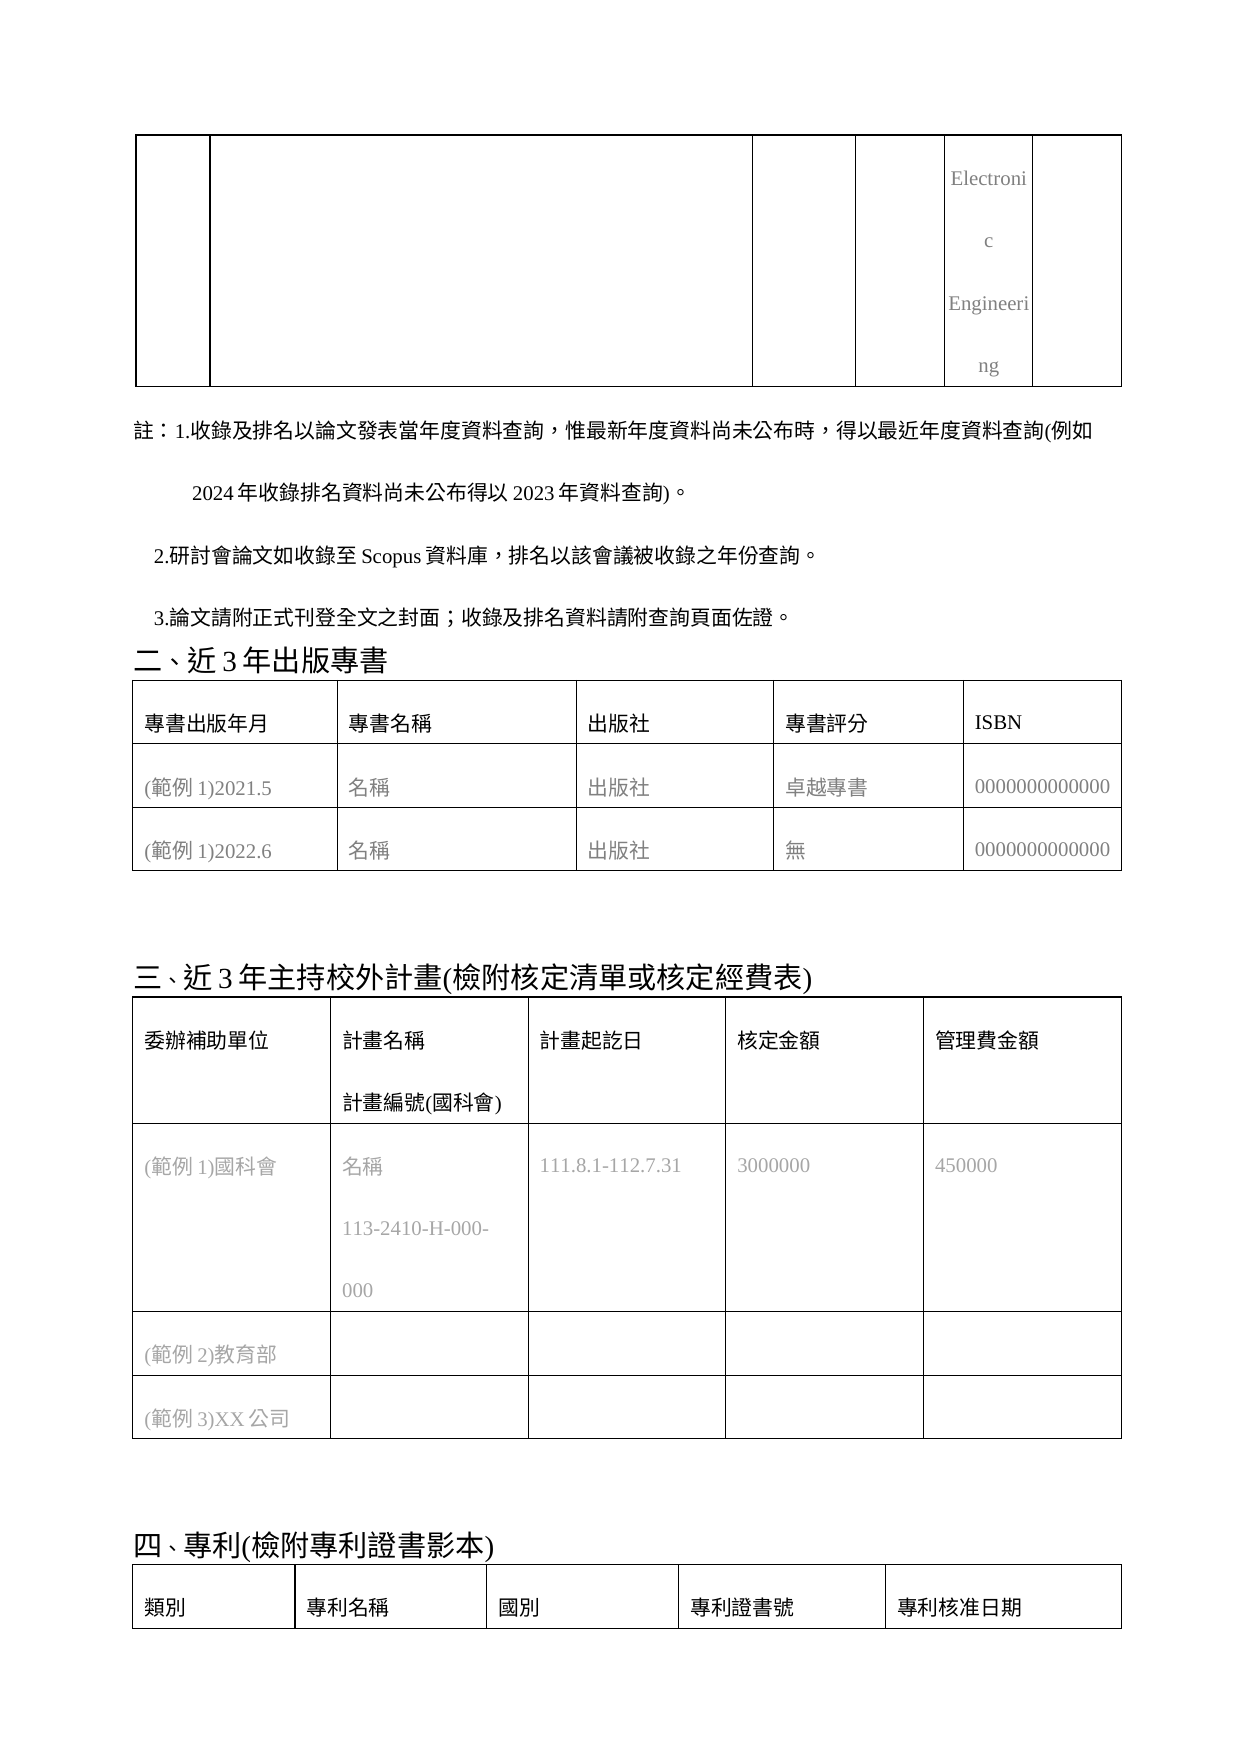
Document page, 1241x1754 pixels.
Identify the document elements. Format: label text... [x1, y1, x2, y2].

table_header 專書名稱 [338, 681, 576, 743]
table_header 專利證書號 [679, 1565, 885, 1628]
table_cell 450000 [924, 1124, 1121, 1311]
table_cell [137, 136, 209, 386]
text 3.論文請附正式刊登全文之封面；收錄及排名資料請附查詢頁面佐證。 [133, 575, 1122, 637]
table_cell [529, 1312, 725, 1374]
table_header 專利名稱 [296, 1565, 486, 1628]
table_header 出版社 [577, 681, 773, 743]
table_cell 名稱 113-2410-H-000-000 [331, 1124, 528, 1311]
table_cell [726, 1376, 923, 1438]
table_header 計畫起訖日 [529, 998, 725, 1122]
table_header 專書評分 [774, 681, 963, 743]
table_cell (範例1)2022.6 [133, 808, 337, 870]
table_header ISBN [964, 681, 1121, 743]
table_cell 出版社 [577, 808, 773, 870]
table_cell 卓越專書 [774, 744, 963, 807]
table_header 計畫名稱 計畫編號(國科會) [331, 998, 528, 1122]
table_cell [924, 1376, 1121, 1438]
table_cell - [753, 136, 855, 386]
table_header 委辦補助單位 [133, 998, 330, 1122]
text 2.研討會論文如收錄至Scopus資料庫，排名以該會議被收錄之年份查詢。 [133, 512, 1122, 575]
table_cell [331, 1312, 528, 1374]
table_cell (範例3)XX公司 [133, 1376, 330, 1438]
table_cell [331, 1376, 528, 1438]
table_header 類別 [133, 1565, 294, 1628]
table_header 管理費金額 [924, 998, 1121, 1122]
table_header 核定金額 [726, 998, 923, 1122]
table_cell 111.8.1-112.7.31 [529, 1124, 725, 1311]
text 三、近3年主持校外計畫(檢附核定清單或核定經費表) [133, 934, 1122, 996]
table_cell - [856, 136, 944, 386]
table_cell [211, 136, 752, 386]
table_cell 3000000 [726, 1124, 923, 1311]
table_cell [726, 1312, 923, 1374]
table_cell 0000000000000 [964, 744, 1121, 807]
table_cell 無 [774, 808, 963, 870]
table_header 專書出版年月 [133, 681, 337, 743]
table_cell 出版社 [577, 744, 773, 807]
table_cell (範例1)2021.5 [133, 744, 337, 807]
table_cell Electronic Engineering [945, 136, 1032, 386]
table_cell 名稱 [338, 744, 576, 807]
text 註：1.收錄及排名以論文發表當年度資料查詢，惟最新年度資料尚未公布時，得以最近年度資料查詢(例如2024年收錄排名資料尚未公布得以2023年資料查詢)。 [133, 387, 1122, 512]
table_cell [529, 1376, 725, 1438]
text 四、專利(檢附專利證書影本) [133, 1502, 1122, 1564]
table_cell (範例1)國科會 [133, 1124, 330, 1311]
table_cell 0000000000000 [964, 808, 1121, 870]
table_header 專利核准日期 [886, 1565, 1121, 1628]
table_cell [1033, 136, 1121, 386]
table_cell 名稱 [338, 808, 576, 870]
table_cell [924, 1312, 1121, 1374]
table_header 國別 [487, 1565, 678, 1628]
table_cell (範例2)教育部 [133, 1312, 330, 1374]
text 二、近3年出版專書 [133, 637, 1122, 680]
